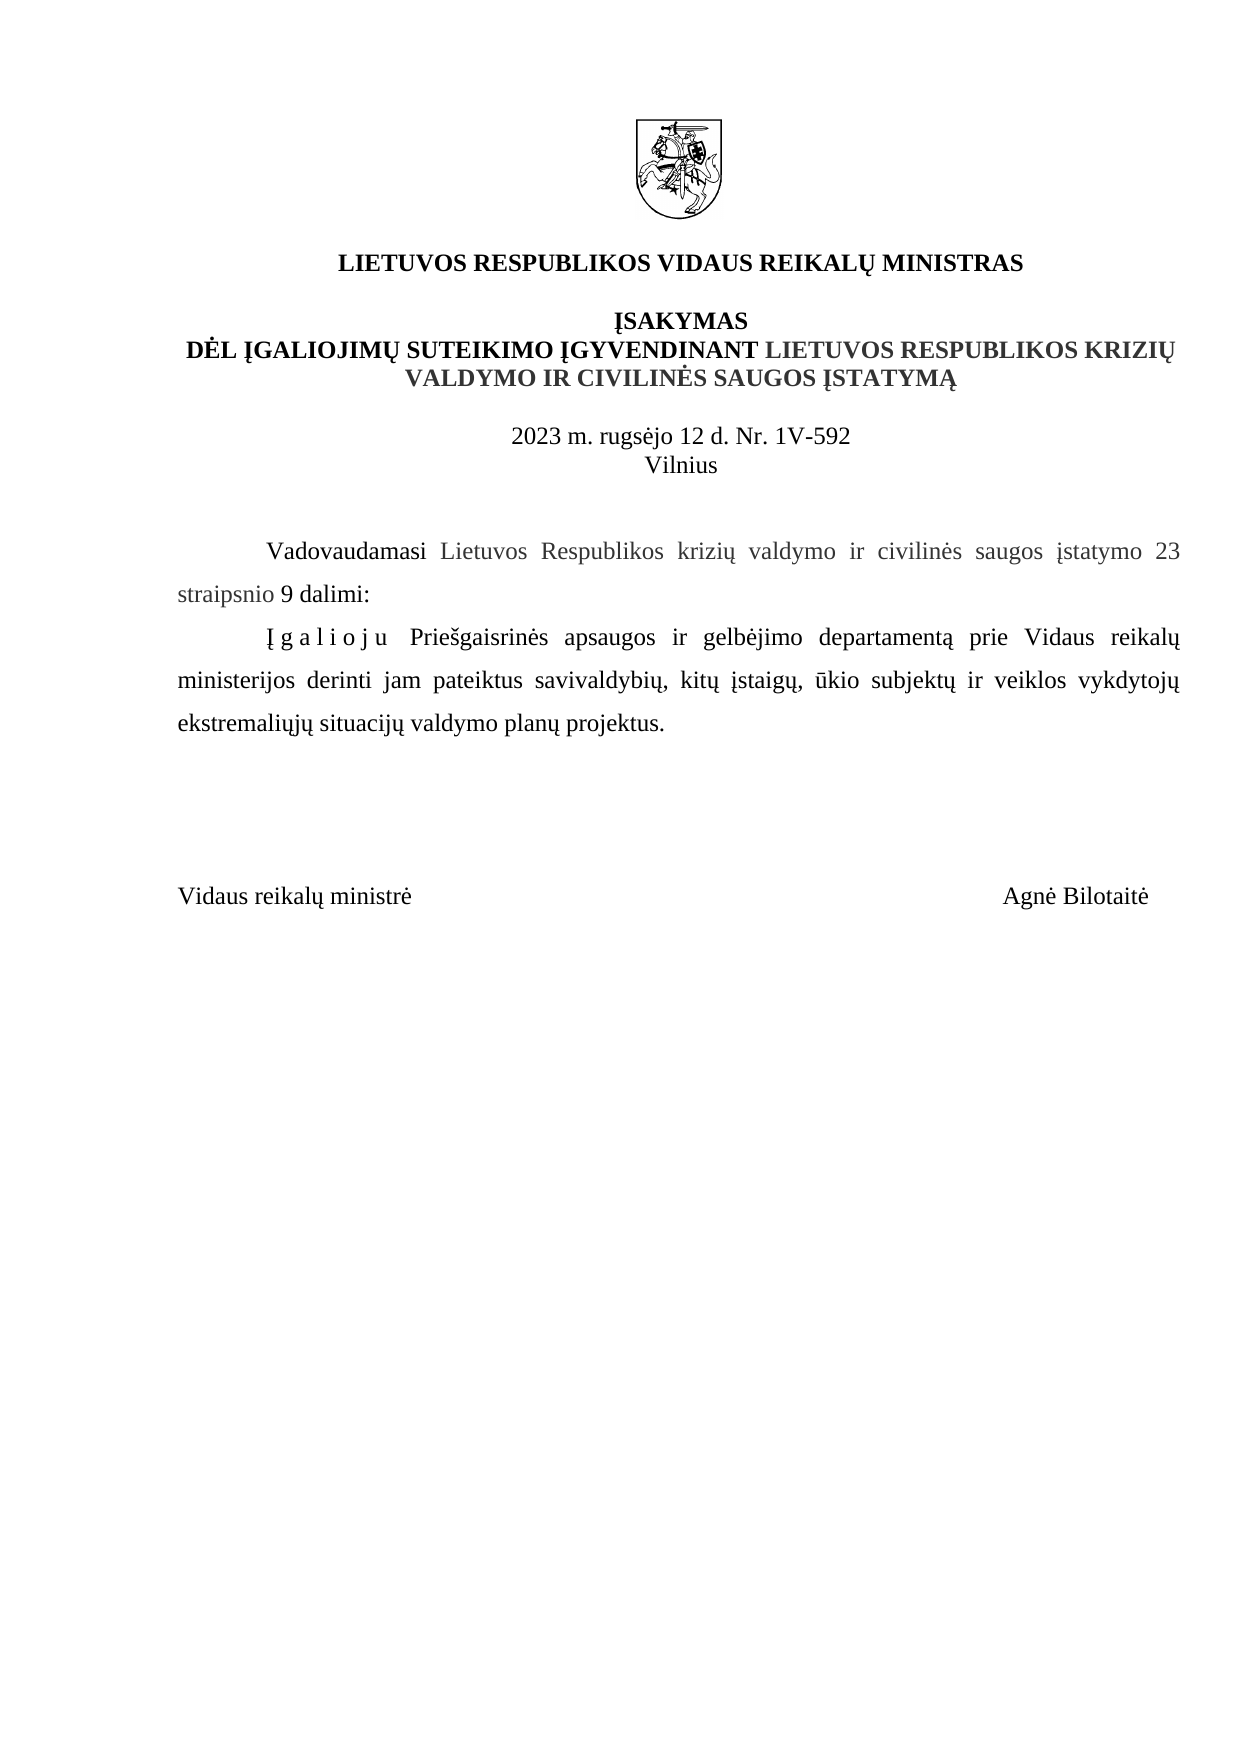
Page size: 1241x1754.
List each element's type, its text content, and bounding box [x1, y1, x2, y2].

text 2023 m. rugsėjo 12 d. Nr. 1V-592 [181, 421, 1181, 450]
text LIETUVOS RESPUBLIKOS VIDAUS REIKALŲ MINISTRAS [181, 248, 1181, 277]
text Vilnius [181, 450, 1181, 478]
text Vadovaudamasi Lietuvos Respublikos krizių valdymo ir civilinės saugos įstatymo 23 straipsnio 9 dalimi: [177, 536, 1181, 608]
text ĮSAKYMAS [181, 306, 1181, 335]
text DĖL ĮGALIOJIMŲ SUTEIKIMO ĮGYVENDINANT LIETUVOS RESPUBLIKOS KRIZIŲ VALDYMO IR CIVILINĖS SAUGOS ĮSTATYMĄ [181, 335, 1181, 392]
text Įgalioju Priešgaisrinės apsaugos ir gelbėjimo departamentą prie Vidaus reikalų ministerijos derinti jam pateiktus savivaldybių, kitų įstaigų, ūkio subjektų ir veiklos vykdytojų ekstremaliųjų situacijų valdymo planų projektus. [177, 622, 1181, 737]
text Vidaus reikalų ministrė Agnė Bilotaitė [177, 881, 1181, 910]
